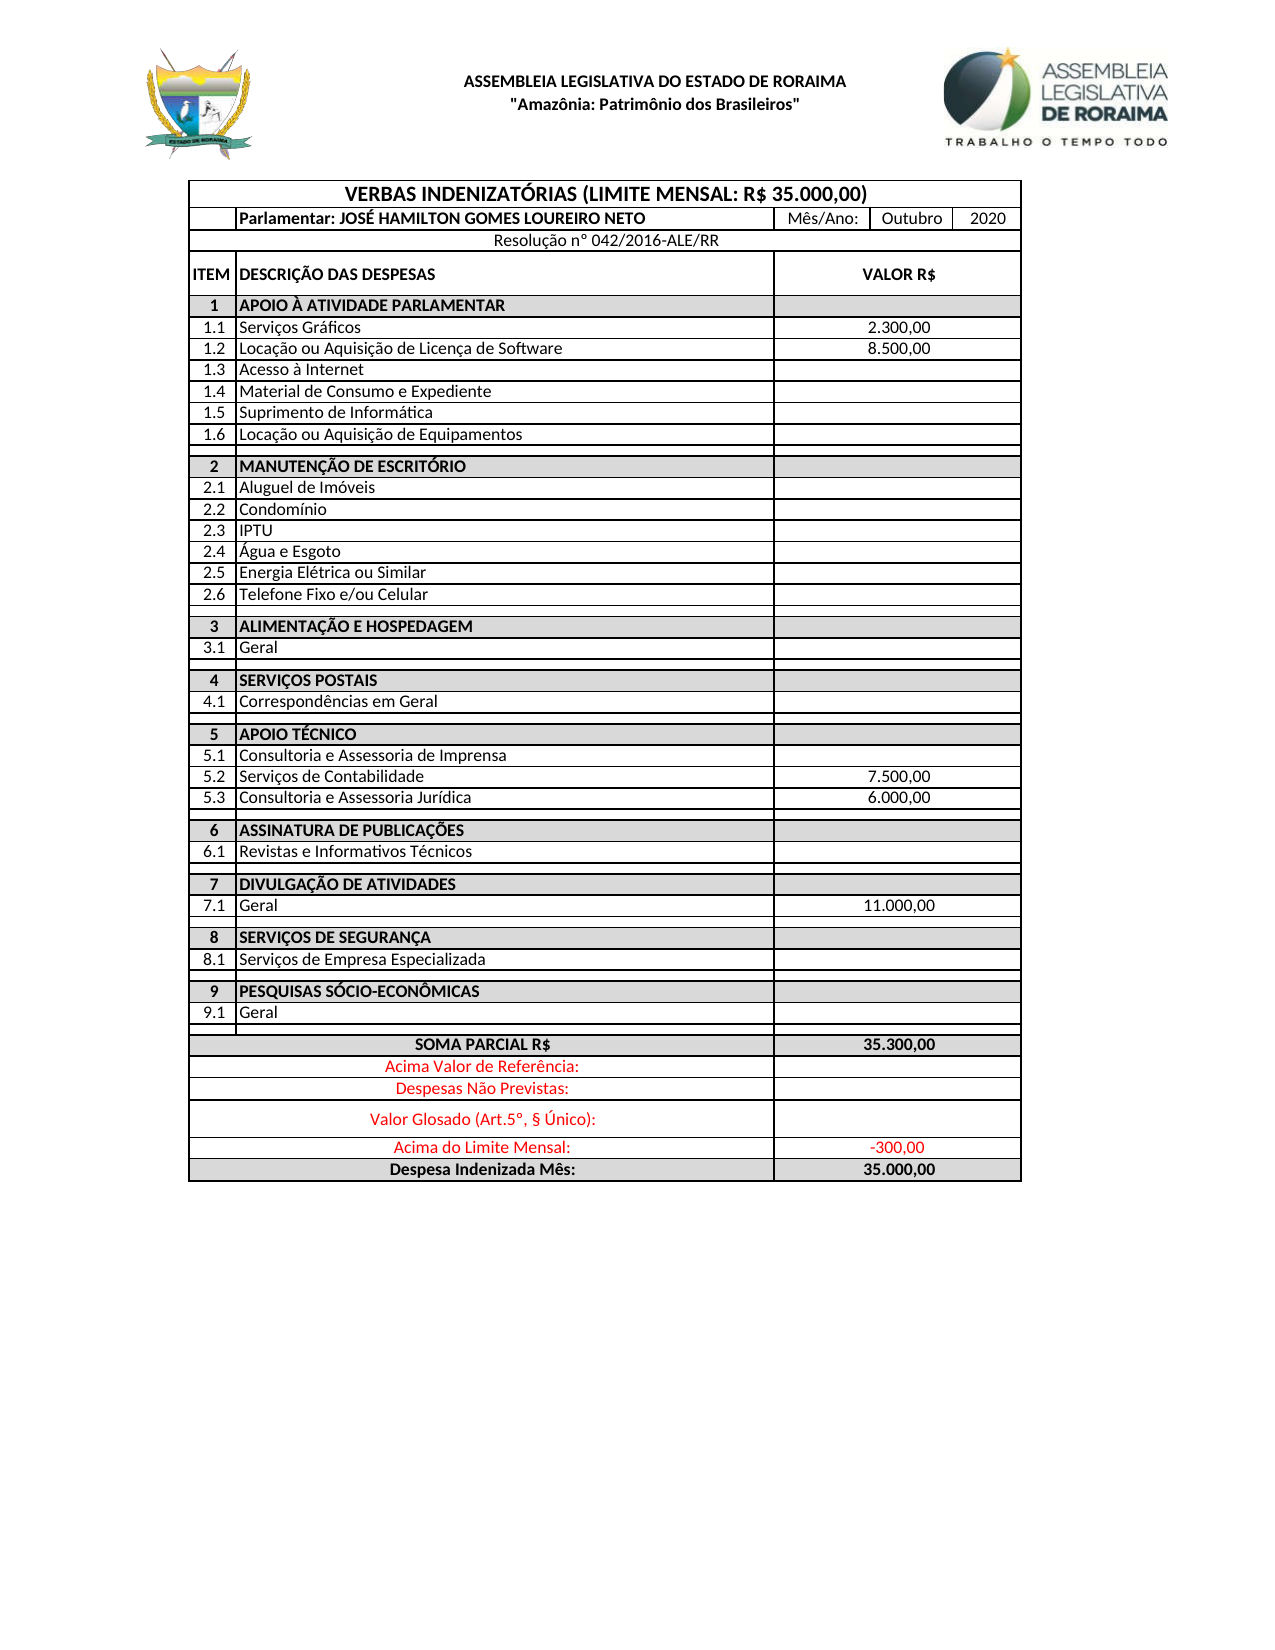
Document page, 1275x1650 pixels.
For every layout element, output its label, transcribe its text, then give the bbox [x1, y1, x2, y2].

table_cell [775, 425, 1020, 444]
table_cell Condomínio [237, 500, 773, 519]
table_cell 6 [190, 821, 235, 841]
table_cell [775, 639, 1020, 658]
table_cell [237, 606, 773, 616]
table_cell [775, 1101, 1020, 1136]
table_cell [775, 1057, 1020, 1077]
table_cell 3 [190, 617, 235, 637]
table_cell [775, 361, 1020, 380]
table_cell Parlamentar: JOSÉ HAMILTON GOMES LOUREIRO NETO [237, 208, 773, 229]
table_cell 7 [190, 875, 235, 894]
table_cell Locação ou Aquisição de Licença de Software [237, 339, 773, 359]
table_cell Água e Esgoto [237, 542, 773, 562]
table_cell 4 [190, 671, 235, 691]
table_cell 2.2 [190, 500, 235, 519]
table_cell [775, 982, 1020, 1002]
table_cell [775, 692, 1020, 712]
table_cell 1.6 [190, 425, 235, 444]
table_cell [237, 660, 773, 669]
table_cell 4.1 [190, 692, 235, 712]
table_cell [775, 810, 1020, 819]
table_cell 5.3 [190, 789, 235, 808]
table_cell 2.3 [190, 521, 235, 541]
table_cell 2020 [953, 208, 1020, 229]
table_cell 1.2 [190, 339, 235, 359]
table_cell [775, 542, 1020, 562]
table_cell [775, 521, 1020, 541]
table_cell [775, 928, 1020, 948]
table_cell 35.000,00 [775, 1159, 1020, 1180]
table_cell [190, 864, 235, 873]
table_cell [775, 606, 1020, 616]
table_cell 2.4 [190, 542, 235, 562]
table_cell 3.1 [190, 639, 235, 658]
table_cell 1.3 [190, 361, 235, 380]
table_cell VALOR R$ [775, 252, 1020, 295]
table_cell Geral [237, 896, 773, 916]
table_cell Suprimento de Informática [237, 403, 773, 423]
table_cell Acima Valor de Referência: [190, 1057, 773, 1077]
table_cell [190, 606, 235, 616]
table_cell Geral [237, 1003, 773, 1023]
table_cell Despesas Não Previstas: [190, 1078, 773, 1099]
table_cell Locação ou Aquisição de Equipamentos [237, 425, 773, 444]
table_cell [775, 714, 1020, 723]
table_cell [775, 746, 1020, 766]
table_cell Acima do Limite Mensal: [190, 1138, 773, 1158]
text "Amazônia: Patrimônio dos Brasileiros" [462, 93, 848, 115]
table_cell Despesa Indenizada Mês: [190, 1159, 773, 1180]
table_cell [775, 1025, 1020, 1034]
table_cell [775, 1003, 1020, 1023]
table_cell PESQUISAS SÓCIO-ECONÔMICAS [237, 982, 773, 1002]
table_cell 2.300,00 [775, 318, 1020, 337]
table_cell Consultoria e Assessoria Jurídica [237, 789, 773, 808]
table_cell 8.1 [190, 950, 235, 969]
table_cell 6.000,00 [775, 789, 1020, 808]
table_cell Acesso à Internet [237, 361, 773, 380]
table_cell SOMA PARCIAL R$ [190, 1036, 773, 1055]
table_cell SERVIÇOS DE SEGURANÇA [237, 928, 773, 948]
table_cell 2.6 [190, 585, 235, 605]
table_cell Correspondências em Geral [237, 692, 773, 712]
table_cell [190, 810, 235, 819]
table_cell Outubro [871, 208, 952, 229]
table_cell [775, 842, 1020, 862]
table_cell Aluguel de Imóveis [237, 478, 773, 498]
table_cell [775, 564, 1020, 583]
table_cell APOIO TÉCNICO [237, 725, 773, 744]
table_cell Revistas e Informativos Técnicos [237, 842, 773, 862]
table_cell Energia Elétrica ou Similar [237, 564, 773, 583]
table_cell [237, 917, 773, 927]
table_cell 2.1 [190, 478, 235, 498]
table_cell 5.2 [190, 767, 235, 787]
table_cell SERVIÇOS POSTAIS [237, 671, 773, 691]
table_cell [775, 864, 1020, 873]
table_cell [775, 446, 1020, 455]
table_cell -300,00 [775, 1138, 1020, 1158]
table_cell [775, 500, 1020, 519]
table_cell ALIMENTAÇÃO E HOSPEDAGEM [237, 617, 773, 637]
table_cell [190, 917, 235, 927]
table_cell 1 [190, 296, 235, 316]
table_cell 9.1 [190, 1003, 235, 1023]
table_cell APOIO À ATIVIDADE PARLAMENTAR [237, 296, 773, 316]
table_cell [775, 478, 1020, 498]
table_cell [775, 821, 1020, 841]
table_cell Valor Glosado (Art.5º, § Único): [190, 1101, 773, 1136]
table_cell [190, 714, 235, 723]
table_cell [775, 671, 1020, 691]
table_header VERBAS INDENIZATÓRIAS (LIMITE MENSAL: R$ 35.000,00) [190, 181, 1020, 207]
table_cell [775, 296, 1020, 316]
table_cell [237, 971, 773, 980]
table_cell Consultoria e Assessoria de Imprensa [237, 746, 773, 766]
table_cell 9 [190, 982, 235, 1002]
table_cell ASSINATURA DE PUBLICAÇÕES [237, 821, 773, 841]
table_cell [775, 1078, 1020, 1099]
table_cell 1.4 [190, 382, 235, 402]
table_cell DIVULGAÇÃO DE ATIVIDADES [237, 875, 773, 894]
table_cell Mês/Ano: [775, 208, 869, 229]
table_cell 2.5 [190, 564, 235, 583]
table_cell Serviços de Contabilidade [237, 767, 773, 787]
table_cell [775, 457, 1020, 477]
table_cell [237, 864, 773, 873]
table_cell [775, 382, 1020, 402]
table_cell 11.000,00 [775, 896, 1020, 916]
table_cell [190, 446, 235, 455]
table_cell Geral [237, 639, 773, 658]
table_cell 8.500,00 [775, 339, 1020, 359]
table_cell Telefone Fixo e/ou Celular [237, 585, 773, 605]
table_cell [237, 1025, 773, 1034]
table_cell [237, 714, 773, 723]
table_cell MANUTENÇÃO DE ESCRITÓRIO [237, 457, 773, 477]
table_cell 6.1 [190, 842, 235, 862]
table_cell 7.1 [190, 896, 235, 916]
table_cell [775, 617, 1020, 637]
table_cell [190, 660, 235, 669]
table_cell [190, 971, 235, 980]
table_cell [190, 208, 235, 229]
table_cell Material de Consumo e Expediente [237, 382, 773, 402]
table_cell [775, 950, 1020, 969]
table_cell [775, 917, 1020, 927]
table_cell 5 [190, 725, 235, 744]
table_cell ITEM [190, 252, 235, 295]
table_cell Resolução nº 042/2016-ALE/RR [190, 231, 1020, 250]
table_cell 5.1 [190, 746, 235, 766]
table_cell Serviços Gráficos [237, 318, 773, 337]
table_cell [775, 725, 1020, 744]
table_cell 8 [190, 928, 235, 948]
table_cell IPTU [237, 521, 773, 541]
table_cell 1.5 [190, 403, 235, 423]
table_cell [190, 1025, 235, 1034]
table_cell [775, 660, 1020, 669]
table_cell Serviços de Empresa Especializada [237, 950, 773, 969]
table_cell 7.500,00 [775, 767, 1020, 787]
text ASSEMBLEIA LEGISLATIVA DO ESTADO DE RORAIMA [462, 70, 848, 92]
table_cell [775, 403, 1020, 423]
table_cell DESCRIÇÃO DAS DESPESAS [237, 252, 773, 295]
table_cell [775, 875, 1020, 894]
table_cell [237, 810, 773, 819]
table_cell [775, 585, 1020, 605]
table_cell [775, 971, 1020, 980]
table_cell [237, 446, 773, 455]
table_cell 35.300,00 [775, 1036, 1020, 1055]
table_cell 1.1 [190, 318, 235, 337]
table_cell 2 [190, 457, 235, 477]
